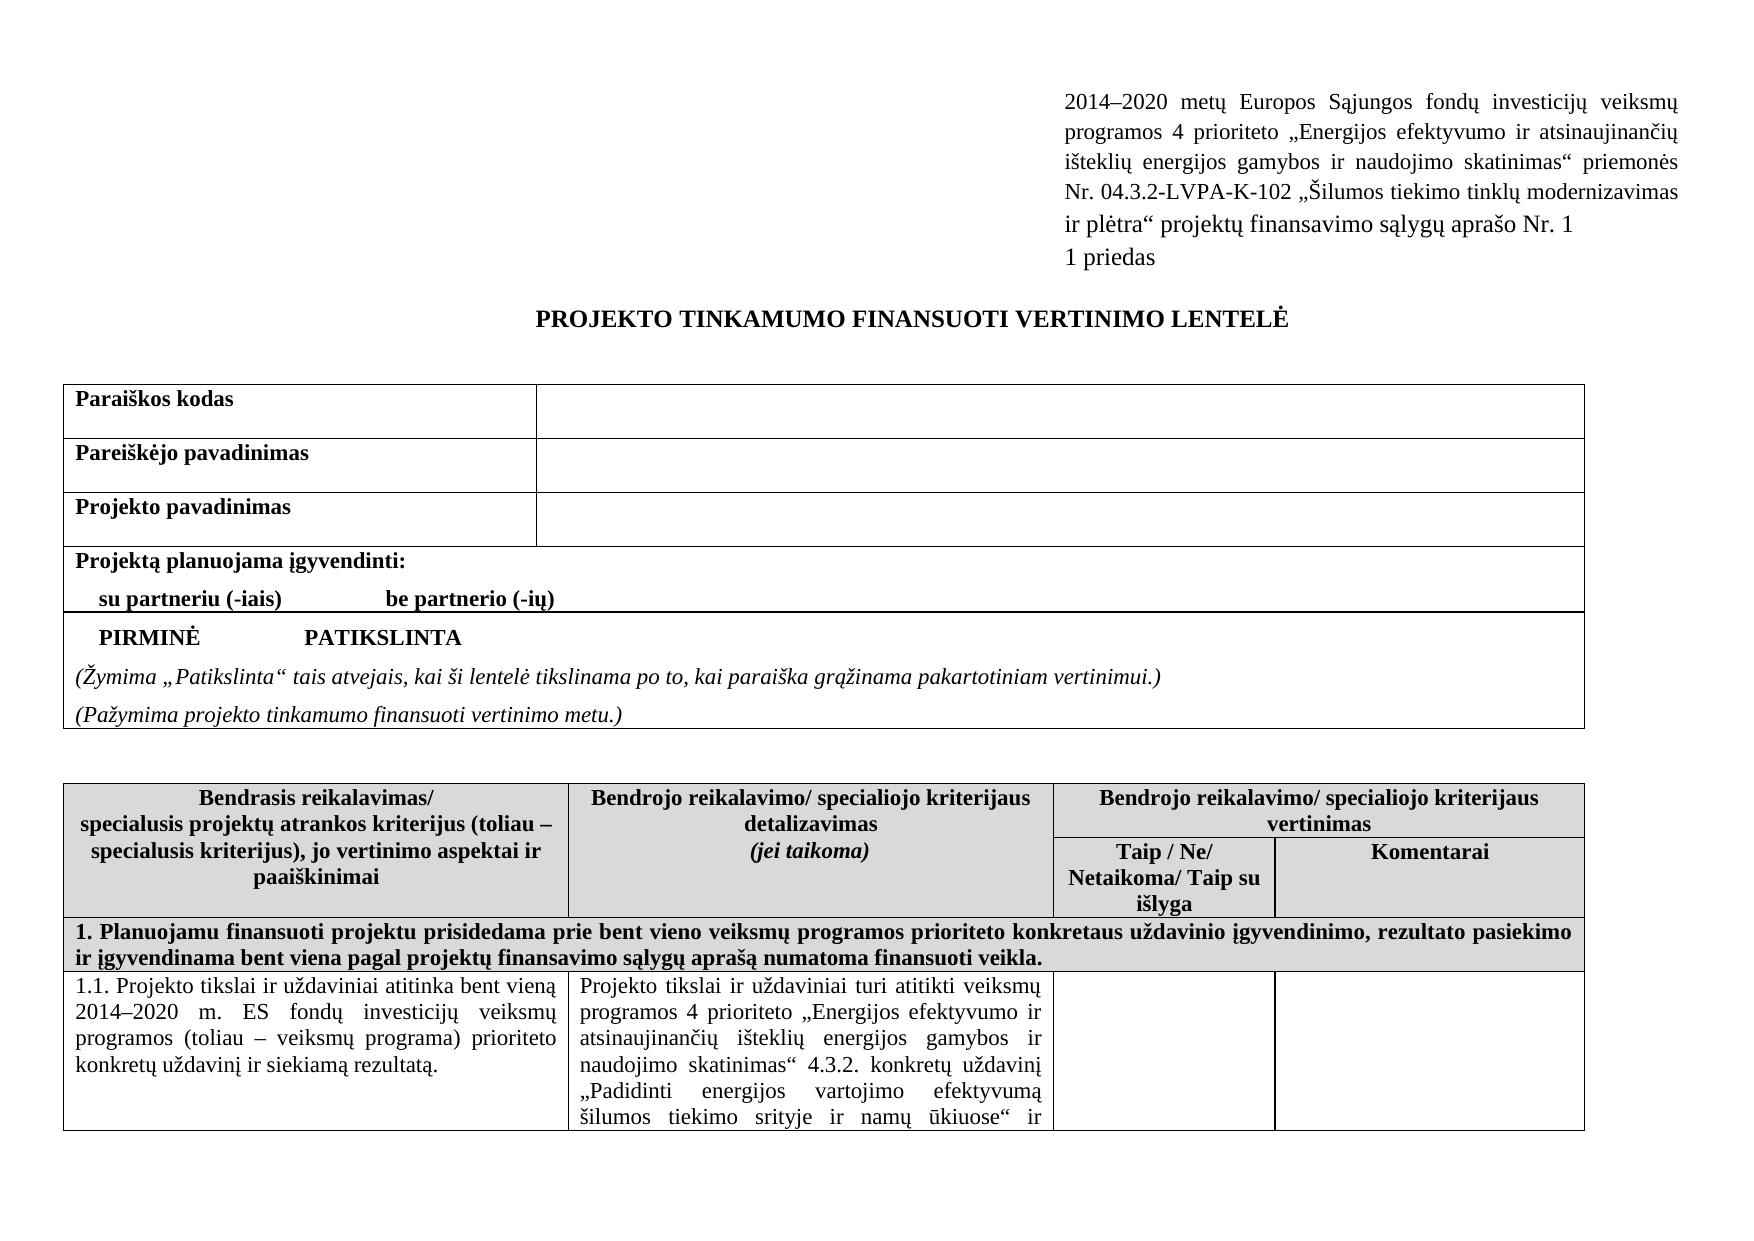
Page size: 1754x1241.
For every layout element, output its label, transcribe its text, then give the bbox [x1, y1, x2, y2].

table_cell [1276, 972, 1584, 1130]
table_header Bendrasis reikalavimas/ specialusis projektų atrankos kriterijus (toliau – specialusis kriterijus), jo vertinimo aspektai ir paaiškinimai [64, 784, 568, 917]
table_header Bendrojo reikalavimo/ specialiojo kriterijaus detalizavimas (jei taikoma) [569, 784, 1053, 917]
table_cell Taip / Ne/ Netaikoma/ Taip su išlyga [1054, 838, 1274, 917]
table_cell Projekto pavadinimas [64, 493, 536, 546]
table_cell  PIRMINĖ PATIKSLINTA (Žymima „Patikslinta“ tais atvejais, kai ši lentelė tikslinama po to, kai paraiška grąžinama pakartotiniam vertinimui.) (Pažymima projekto tinkamumo finansuoti vertinimo metu.) [64, 613, 1584, 727]
text 2014–2020 metų Europos Sąjungos fondų investicijų veiksmų programos 4 prioriteto „Energijos efektyvumo ir atsinaujinančių išteklių energijos gamybos ir naudojimo skatinimas“ priemonės Nr. 04.3.2-LVPA-K-102 „Šilumos tiekimo tinklų modernizavimas ir plėtra“ projektų finansavimo sąlygų aprašo Nr. 1 [1064, 88, 1679, 238]
text 1 priedas [1064, 242, 1679, 271]
text PROJEKTO TINKAMUMO FINANSUOTI VERTINIMO LENTELĖ [75, 304, 1679, 333]
table_cell [537, 493, 1584, 546]
table_cell 1. Planuojamu finansuoti projektu prisidedama prie bent vieno veiksmų programos prioriteto konkretaus uždavinio įgyvendinimo, rezultato pasiekimo ir įgyvendinama bent viena pagal projektų finansavimo sąlygų aprašą numatoma finansuoti veikla. [64, 918, 1584, 971]
table_cell Projektą planuojama įgyvendinti:  su partneriu (-iais)  be partnerio (-ių) [64, 547, 1584, 611]
table_cell [537, 439, 1584, 492]
table_cell Projekto tikslai ir uždaviniai turi atitikti veiksmų programos 4 prioriteto „Energijos efektyvumo ir atsinaujinančių išteklių energijos gamybos ir naudojimo skatinimas“ 4.3.2. konkretų uždavinį „Padidinti energijos vartojimo efektyvumą šilumos tiekimo srityje ir namų ūkiuose“ ir [569, 972, 1053, 1130]
table_header [537, 385, 548, 438]
table_cell Komentarai [1276, 838, 1584, 917]
table_header [1573, 385, 1584, 438]
table_cell [1054, 972, 1274, 1130]
table_cell 1.1. Projekto tikslai ir uždaviniai atitinka bent vieną 2014–2020 m. ES fondų investicijų veiksmų programos (toliau – veiksmų programa) prioriteto konkretų uždavinį ir siekiamą rezultatą. [64, 972, 568, 1130]
table_header Bendrojo reikalavimo/ specialiojo kriterijaus vertinimas [1054, 784, 1584, 837]
table_header Paraiškos kodas [64, 385, 536, 438]
table_cell Pareiškėjo pavadinimas [64, 439, 536, 492]
